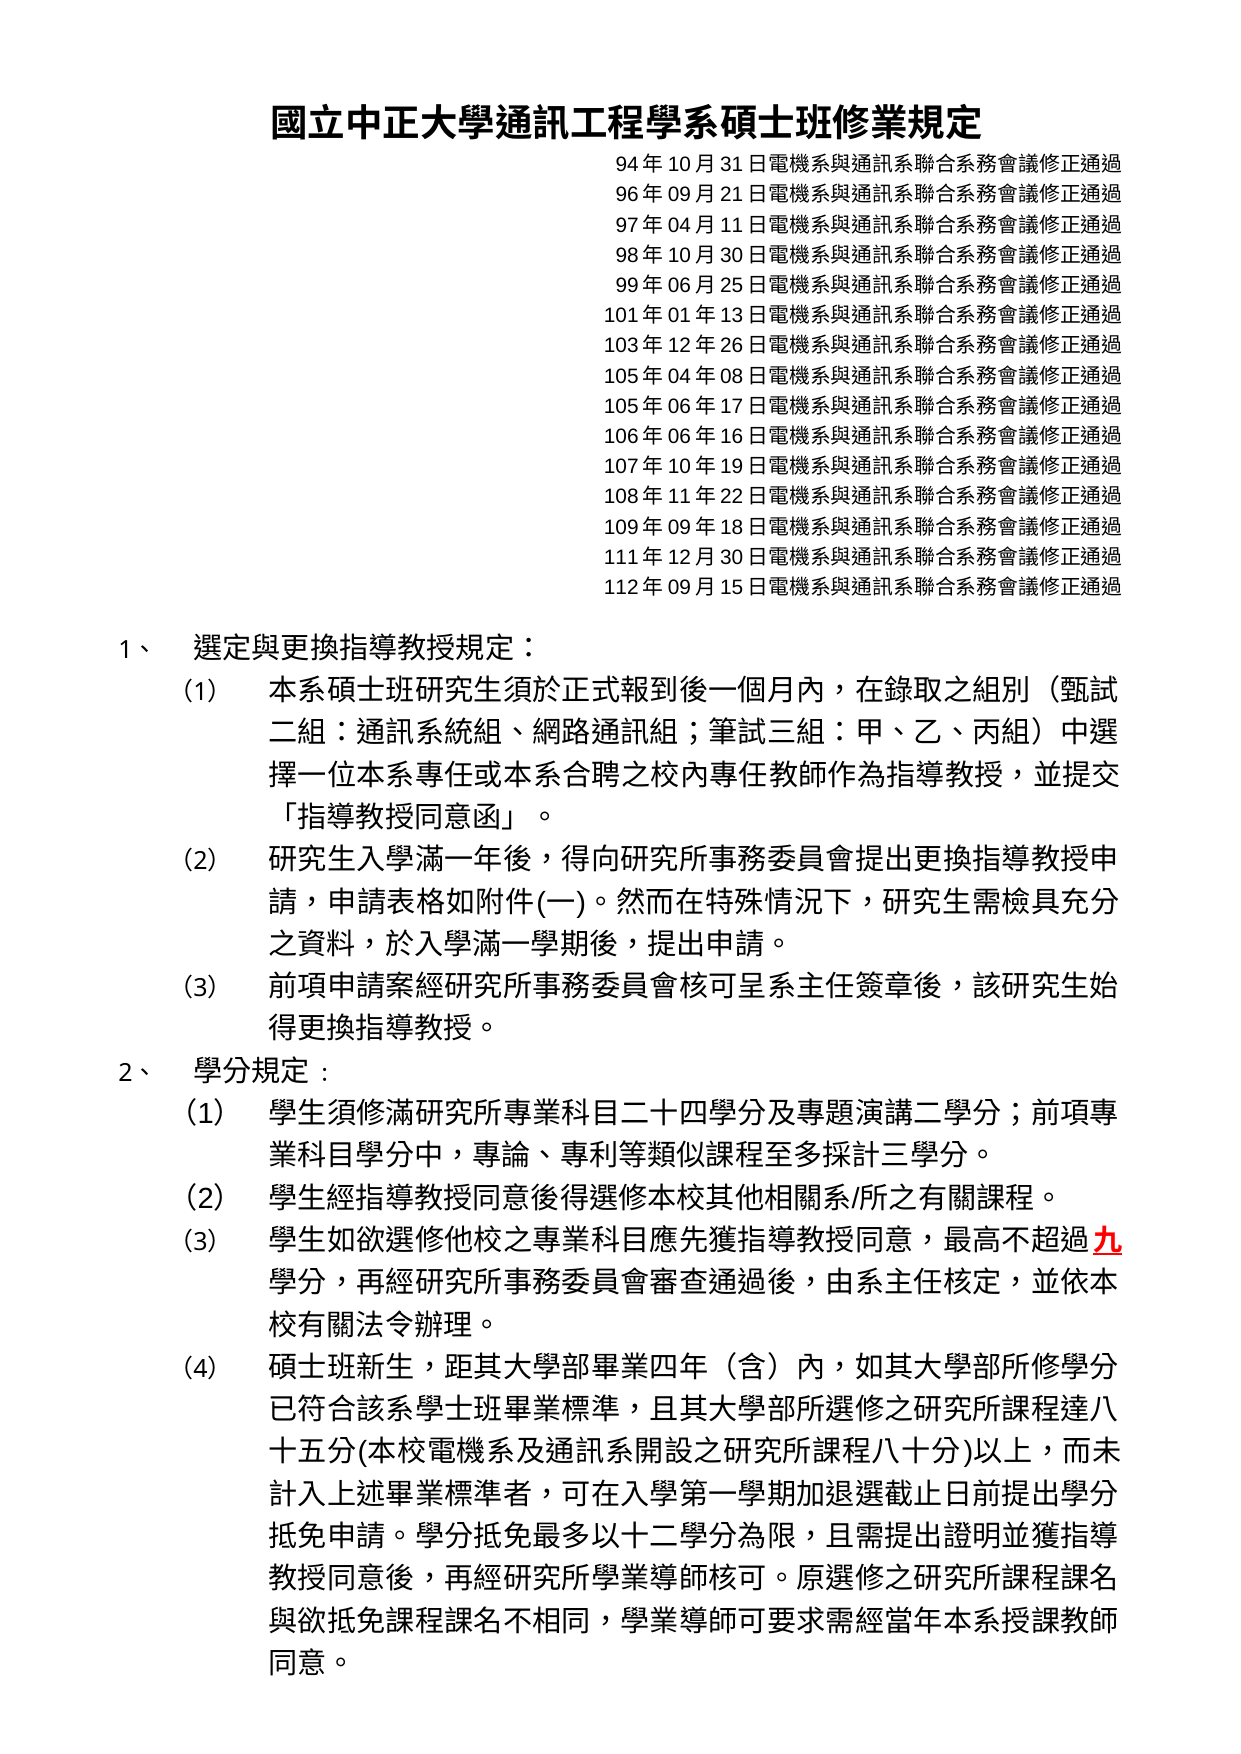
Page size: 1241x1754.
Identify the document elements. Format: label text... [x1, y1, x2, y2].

text 106年06年16日電機系與通訊系聯合系務會議修正通過 [118, 419, 1122, 449]
list 選定與更換指導教授規定： [118, 624, 1122, 667]
text 99年06月25日電機系與通訊系聯合系務會議修正通過 [118, 268, 1122, 298]
list 學生如欲選修他校之專業科目應先獲指導教授同意，最高不超過九學分，再經研究所事務委員會審查通過後，由系主任核定，並依本校有關法令辦理。 [168, 1217, 1122, 1343]
list 學生經指導教授同意後得選修本校其他相關系/所之有關課程。 [168, 1174, 1122, 1217]
text 107年10年19日電機系與通訊系聯合系務會議修正通過 [118, 449, 1122, 480]
list 前項申請案經研究所事務委員會核可呈系主任簽章後，該研究生始得更換指導教授。 [168, 963, 1122, 1047]
text 94年10月31日電機系與通訊系聯合系務會議修正通過 [118, 147, 1122, 178]
text 97年04月11日電機系與通訊系聯合系務會議修正通過 [118, 208, 1122, 238]
list 學生須修滿研究所專業科目二十四學分及專題演講二學分；前項專業科目學分中，專論、專利等類似課程至多採計三學分。 [168, 1090, 1122, 1174]
text 111年12月30日電機系與通訊系聯合系務會議修正通過 [118, 540, 1122, 570]
text 96年09月21日電機系與通訊系聯合系務會議修正通過 [118, 178, 1122, 208]
text 109年09年18日電機系與通訊系聯合系務會議修正通過 [118, 510, 1122, 540]
text 國立中正大學通訊工程學系碩士班修業規定 [131, 93, 1122, 147]
text 112年09月15日電機系與通訊系聯合系務會議修正通過 [118, 570, 1122, 601]
text 105年04年08日電機系與通訊系聯合系務會議修正通過 [118, 359, 1122, 389]
list 研究生入學滿一年後，得向研究所事務委員會提出更換指導教授申請，申請表格如附件(一)。然而在特殊情況下，研究生需檢具充分之資料，於入學滿一學期後，提出申請。 [168, 836, 1122, 963]
list 碩士班新生，距其大學部畢業四年（含）內，如其大學部所修學分已符合該系學士班畢業標準，且其大學部所選修之研究所課程達八十五分(本校電機系及通訊系開設之研究所課程八十分)以上，而未計入上述畢業標準者，可在入學第一學期加退選截止日前提出學分抵免申請。學分抵免最多以十二學分為限，且需提出證明並獲指導教授同意後，再經研究所學業導師核可。原選修之研究所課程課名與欲抵免課程課名不相同，學業導師可要求需經當年本系授課教師同意。 [168, 1343, 1122, 1682]
text 105年06年17日電機系與通訊系聯合系務會議修正通過 [118, 389, 1122, 419]
list 學分規定﹕ [118, 1047, 1122, 1090]
text 108年11年22日電機系與通訊系聯合系務會議修正通過 [118, 480, 1122, 510]
text 103年12年26日電機系與通訊系聯合系務會議修正通過 [118, 329, 1122, 359]
text 101年01年13日電機系與通訊系聯合系務會議修正通過 [118, 298, 1122, 329]
text 98年10月30日電機系與通訊系聯合系務會議修正通過 [118, 238, 1122, 268]
list 本系碩士班研究生須於正式報到後一個月內，在錄取之組別（甄試二組：通訊系統組、網路通訊組；筆試三組：甲、乙、丙組）中選擇一位本系專任或本系合聘之校內專任教師作為指導教授，並提交「指導教授同意函」。 [168, 667, 1122, 836]
